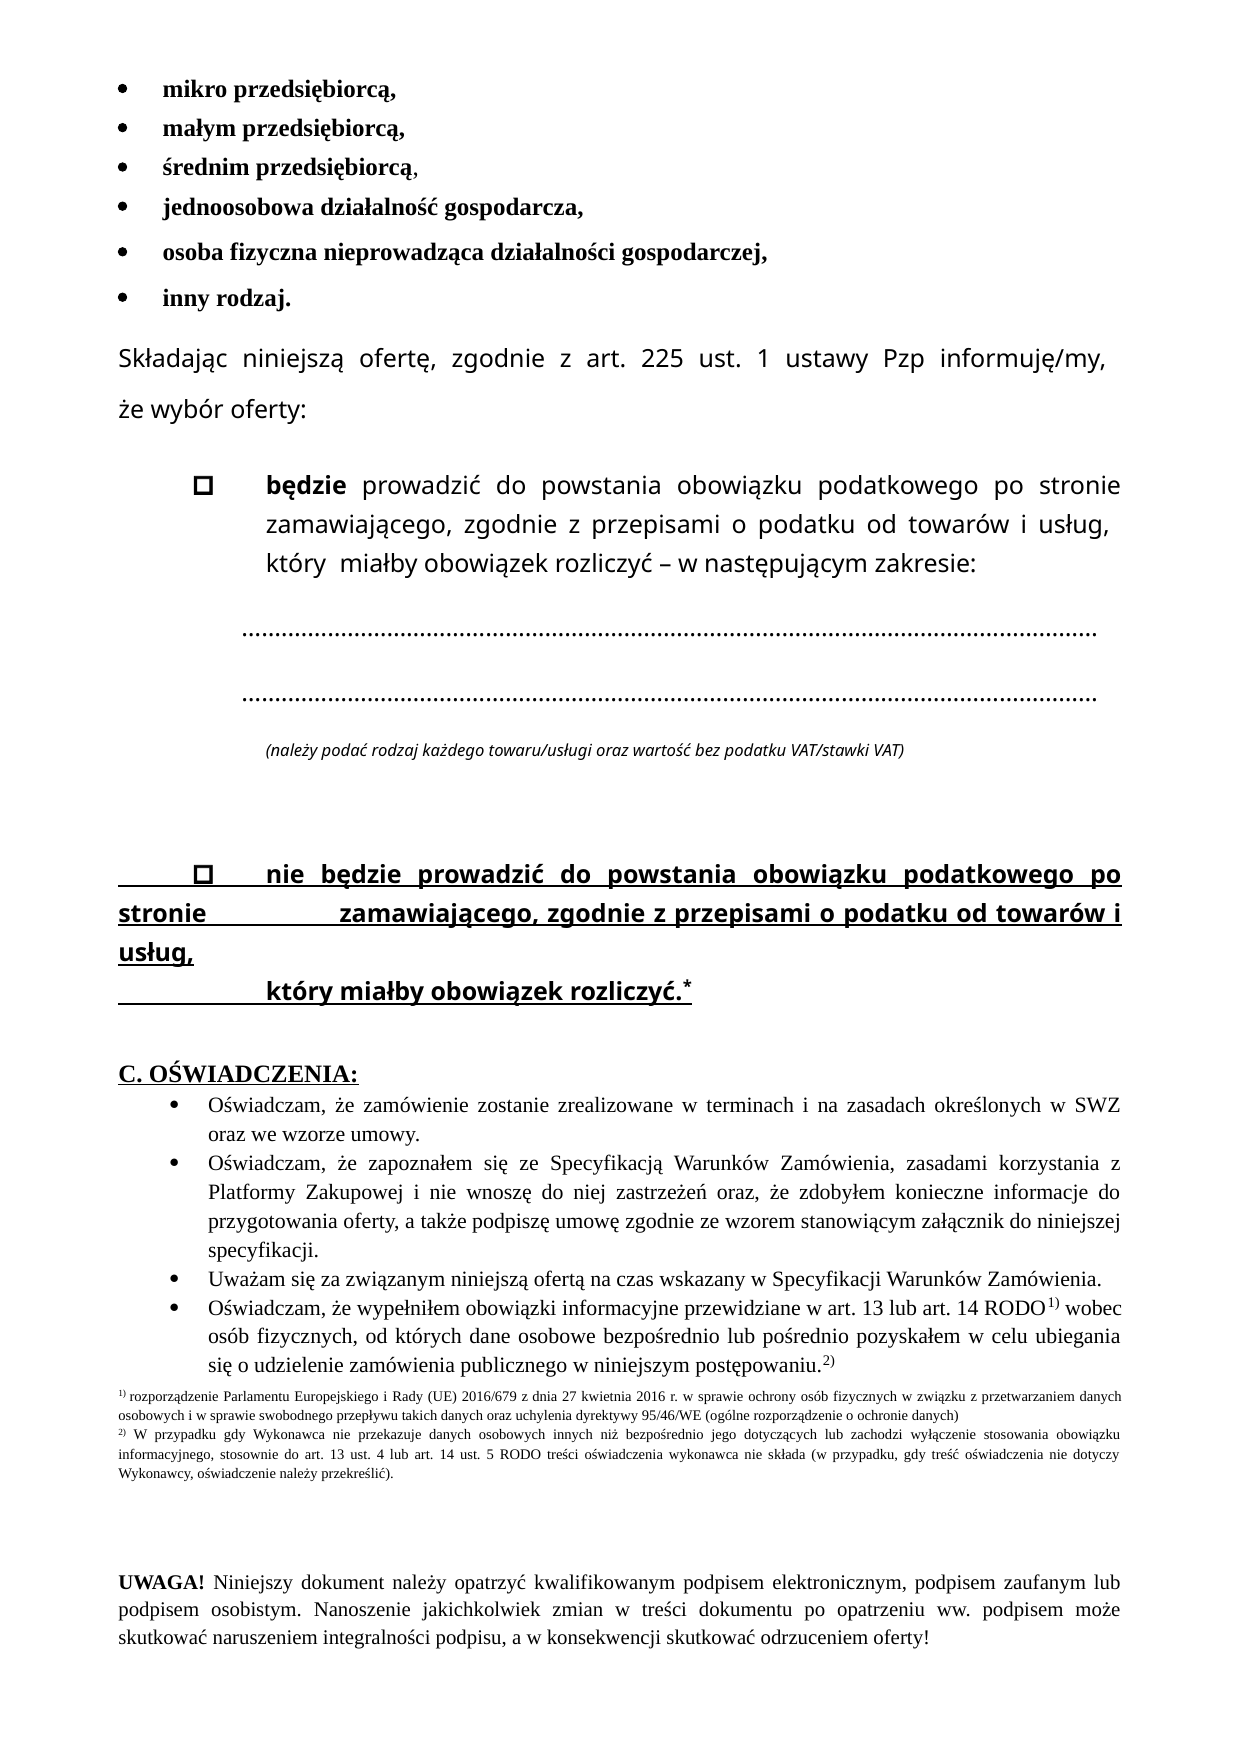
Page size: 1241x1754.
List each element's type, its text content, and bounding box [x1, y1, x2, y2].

text UWAGA! Niniejszy dokument należy opatrzyć kwalifikowanym podpisem elektronicznym, podpisem zaufanym lub podpisem osobistym. Nanoszenie jakichkolwiek zmian w treści dokumentu po opatrzeniu ww. podpisem może skutkować naruszeniem integralności podpisu, a w konsekwencji skutkować odrzuceniem oferty! [118, 1569, 1122, 1649]
text ….……………………………………………………………………………………………………………… [118, 674, 1122, 708]
list mikro przedsiębiorcą, [118, 74, 1122, 103]
text C. OŚWIADCZENIA: [118, 1059, 1122, 1087]
text 1) rozporządzenie Parlamentu Europejskiego i Rady (UE) 2016/679 z dnia 27 kwietnia 2016 r. w sprawie ochrony osób fizycznych w związku z przetwarzaniem danych osobowych i w sprawie swobodnego przepływu takich danych oraz uchylenia dyrektywy 95/46/WE (ogólne rozporządzenie o ochronie danych) [118, 1388, 1122, 1424]
text  nie będzie prowadzić do powstania obowiązku podatkowego po [118, 857, 1122, 885]
text usług, który miałby obowiązek rozliczyć.* [118, 926, 1122, 1008]
list średnim przedsiębiorcą, [118, 152, 1122, 181]
list jednoosobowa działalność gospodarcza, [118, 192, 1122, 220]
list Składając niniejszą ofertę, zgodnie z art. 225 ust. 1 ustawy Pzp informuję/my, że wybór oferty: [118, 341, 1122, 426]
text (należy podać rodzaj każdego towaru/usługi oraz wartość bez podatku VAT/stawki VAT) [266, 738, 1122, 761]
text 2) W przypadku gdy Wykonawca nie przekazuje danych osobowych innych niż bezpośrednio jego dotyczących lub zachodzi wyłączenie stosowania obowiązku informacyjnego, stosownie do art. 13 ust. 4 lub art. 14 ust. 5 RODO treści oświadczenia wykonawca nie składa (w przypadku, gdy treść oświadczenia nie dotyczy Wykonawcy, oświadczenie należy przekreślić). [118, 1426, 1122, 1481]
list małym przedsiębiorcą, [118, 113, 1122, 142]
list Oświadczam, że wypełniłem obowiązki informacyjne przewidziane w art. 13 lub art. 14 RODO1) wobec osób fizycznych, od których dane osobowe bezpośrednio lub pośrednio pozyskałem w celu ubiegania się o udzielenie zamówienia publicznego w niniejszym postępowaniu.2) [170, 1294, 1122, 1378]
list Oświadczam, że zapoznałem się ze Specyfikacją Warunków Zamówienia, zasadami korzystania z Platformy Zakupowej i nie wnoszę do niej zastrzeżeń oraz, że zdobyłem konieczne informacje do przygotowania oferty, a także podpiszę umowę zgodnie ze wzorem stanowiącym załącznik do niniejszej specyfikacji. [170, 1150, 1122, 1262]
text ….……………………………………………………………………………………………………………… [118, 610, 1122, 644]
list osoba fizyczna nieprowadząca działalności gospodarczej, [118, 237, 1122, 266]
text stronie zamawiającego, zgodnie z przepisami o podatku od towarów i [118, 887, 1122, 924]
list Uważam się za związanym niniejszą ofertą na czas wskazany w Specyfikacji Warunków Zamówienia. [170, 1266, 1122, 1291]
list Oświadczam, że zamówienie zostanie zrealizowane w terminach i na zasadach określonych w SWZ oraz we wzorze umowy. [170, 1092, 1122, 1146]
list inny rodzaj. [118, 283, 1122, 311]
text  będzie prowadzić do powstania obowiązku podatkowego po stronie zamawiającego, zgodnie z przepisami o podatku od towarów i usług, który miałby obowiązek rozliczyć – w następującym zakresie: [118, 468, 1122, 580]
